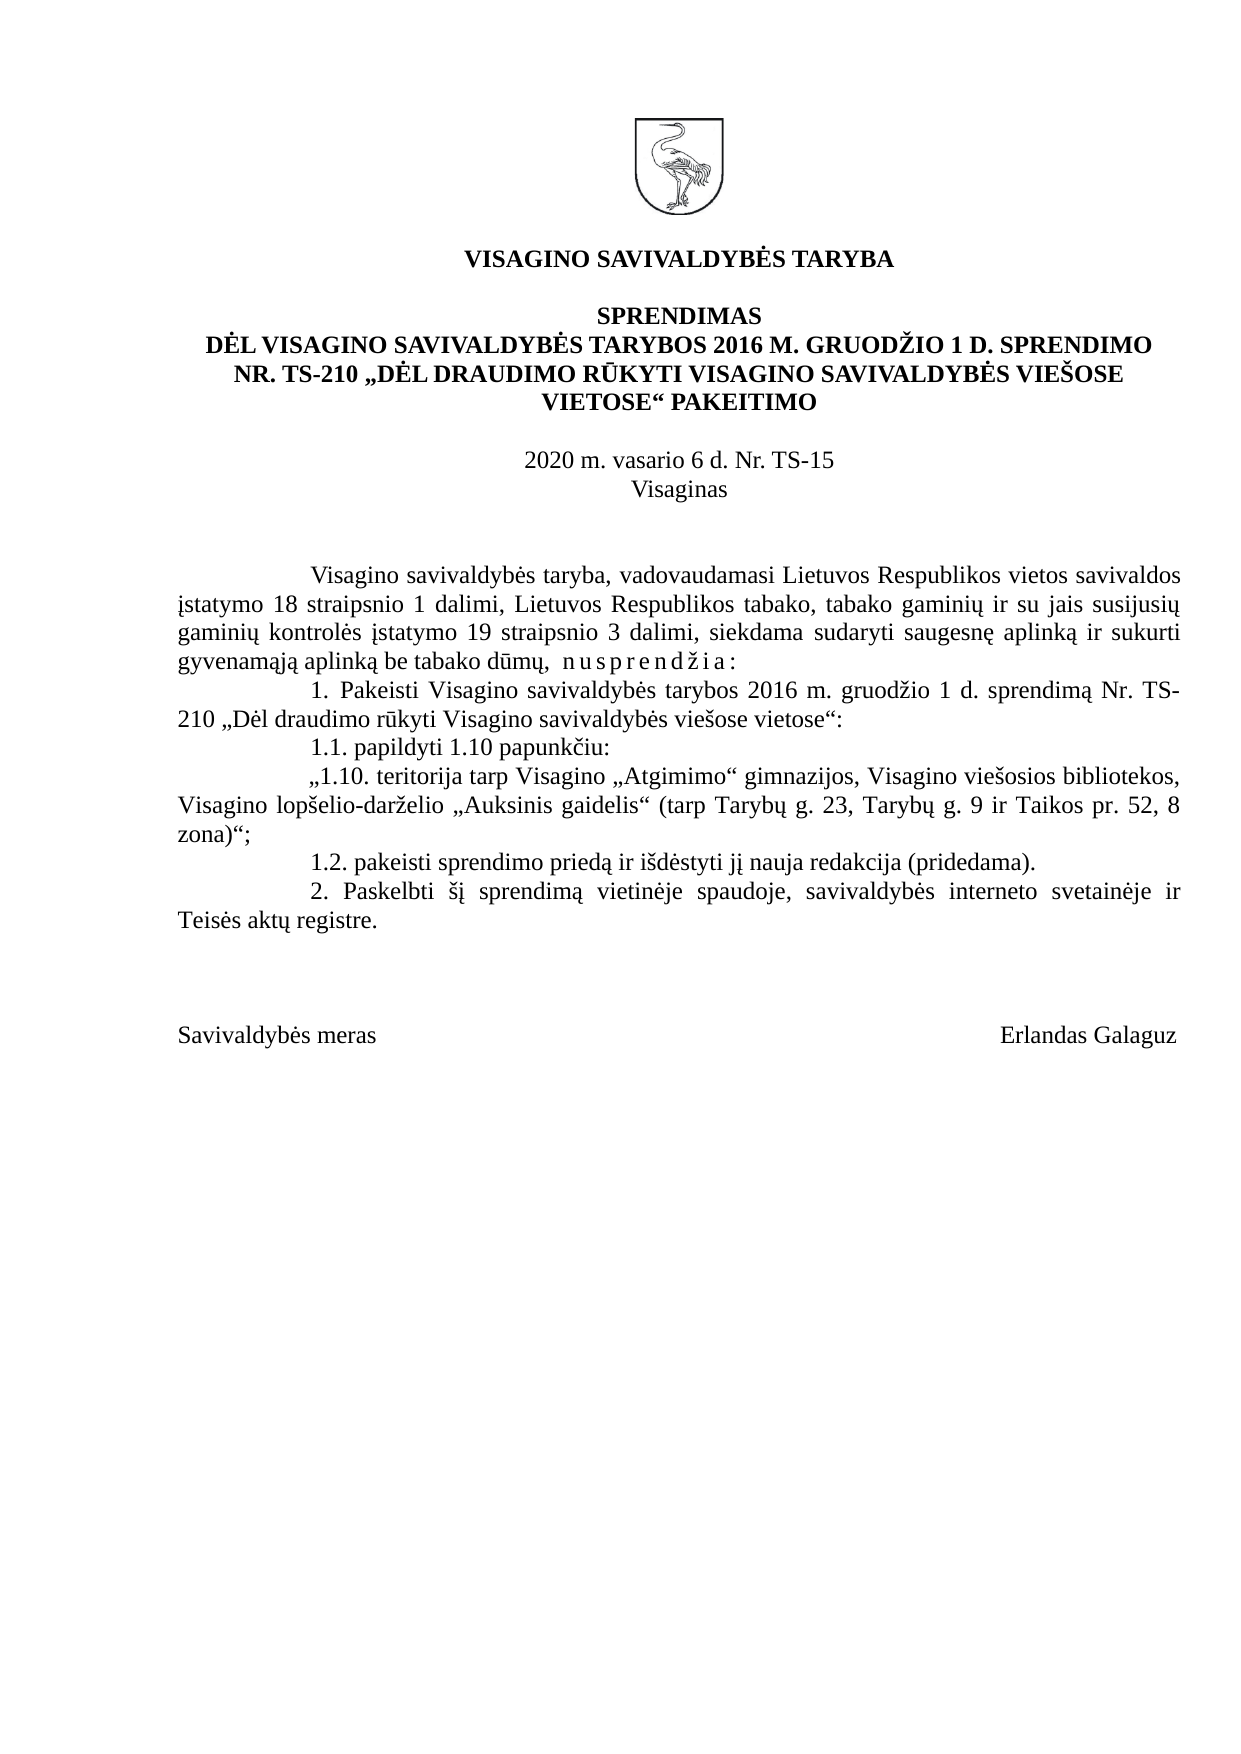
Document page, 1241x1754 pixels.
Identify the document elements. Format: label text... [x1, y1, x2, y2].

text 1. Pakeisti Visagino savivaldybės tarybos 2016 m. gruodžio 1 d. sprendimą Nr. TS-210 „Dėl draudimo rūkyti Visagino savivaldybės viešose vietose“: [177, 675, 1181, 732]
text Visaginas [177, 474, 1181, 502]
text DĖL VISAGINO SAVIVALDYBĖS TARYBOS 2016 M. GRUODŽIO 1 D. SPRENDIMO NR. TS-210 „DĖL DRAUDIMO RŪKYTI VISAGINO SAVIVALDYBĖS VIEŠOSE VIETOSE“ PAKEITIMO [177, 330, 1181, 416]
text Savivaldybės meras Erlandas Galaguz [177, 1020, 1181, 1049]
text Visagino savivaldybės taryba, vadovaudamasi Lietuvos Respublikos vietos savivaldos įstatymo 18 straipsnio 1 dalimi, Lietuvos Respublikos tabako, tabako gaminių ir su jais susijusių gaminių kontrolės įstatymo 19 straipsnio 3 dalimi, siekdama sudaryti saugesnę aplinką ir sukurti gyvenamąją aplinką be tabako dūmų, nusprendžia: [177, 560, 1181, 675]
text visagino savivaldybės taryba [177, 244, 1181, 272]
text 1.2. pakeisti sprendimo priedą ir išdėstyti jį nauja redakcija (pridedama). [177, 847, 1181, 876]
text 1.1. papildyti 1.10 papunkčiu: [177, 732, 1181, 761]
text „1.10. teritorija tarp Visagino „Atgimimo“ gimnazijos, Visagino viešosios bibliotekos, Visagino lopšelio-darželio „Auksinis gaidelis“ (tarp Tarybų g. 23, Tarybų g. 9 ir Taikos pr. 52, 8 zona)“; [177, 761, 1181, 847]
text sprendimas [177, 301, 1181, 330]
text 2020 m. vasario 6 d. Nr. TS-15 [177, 445, 1181, 474]
text 2. Paskelbti šį sprendimą vietinėje spaudoje, savivaldybės interneto svetainėje ir Teisės aktų registre. [177, 876, 1181, 934]
